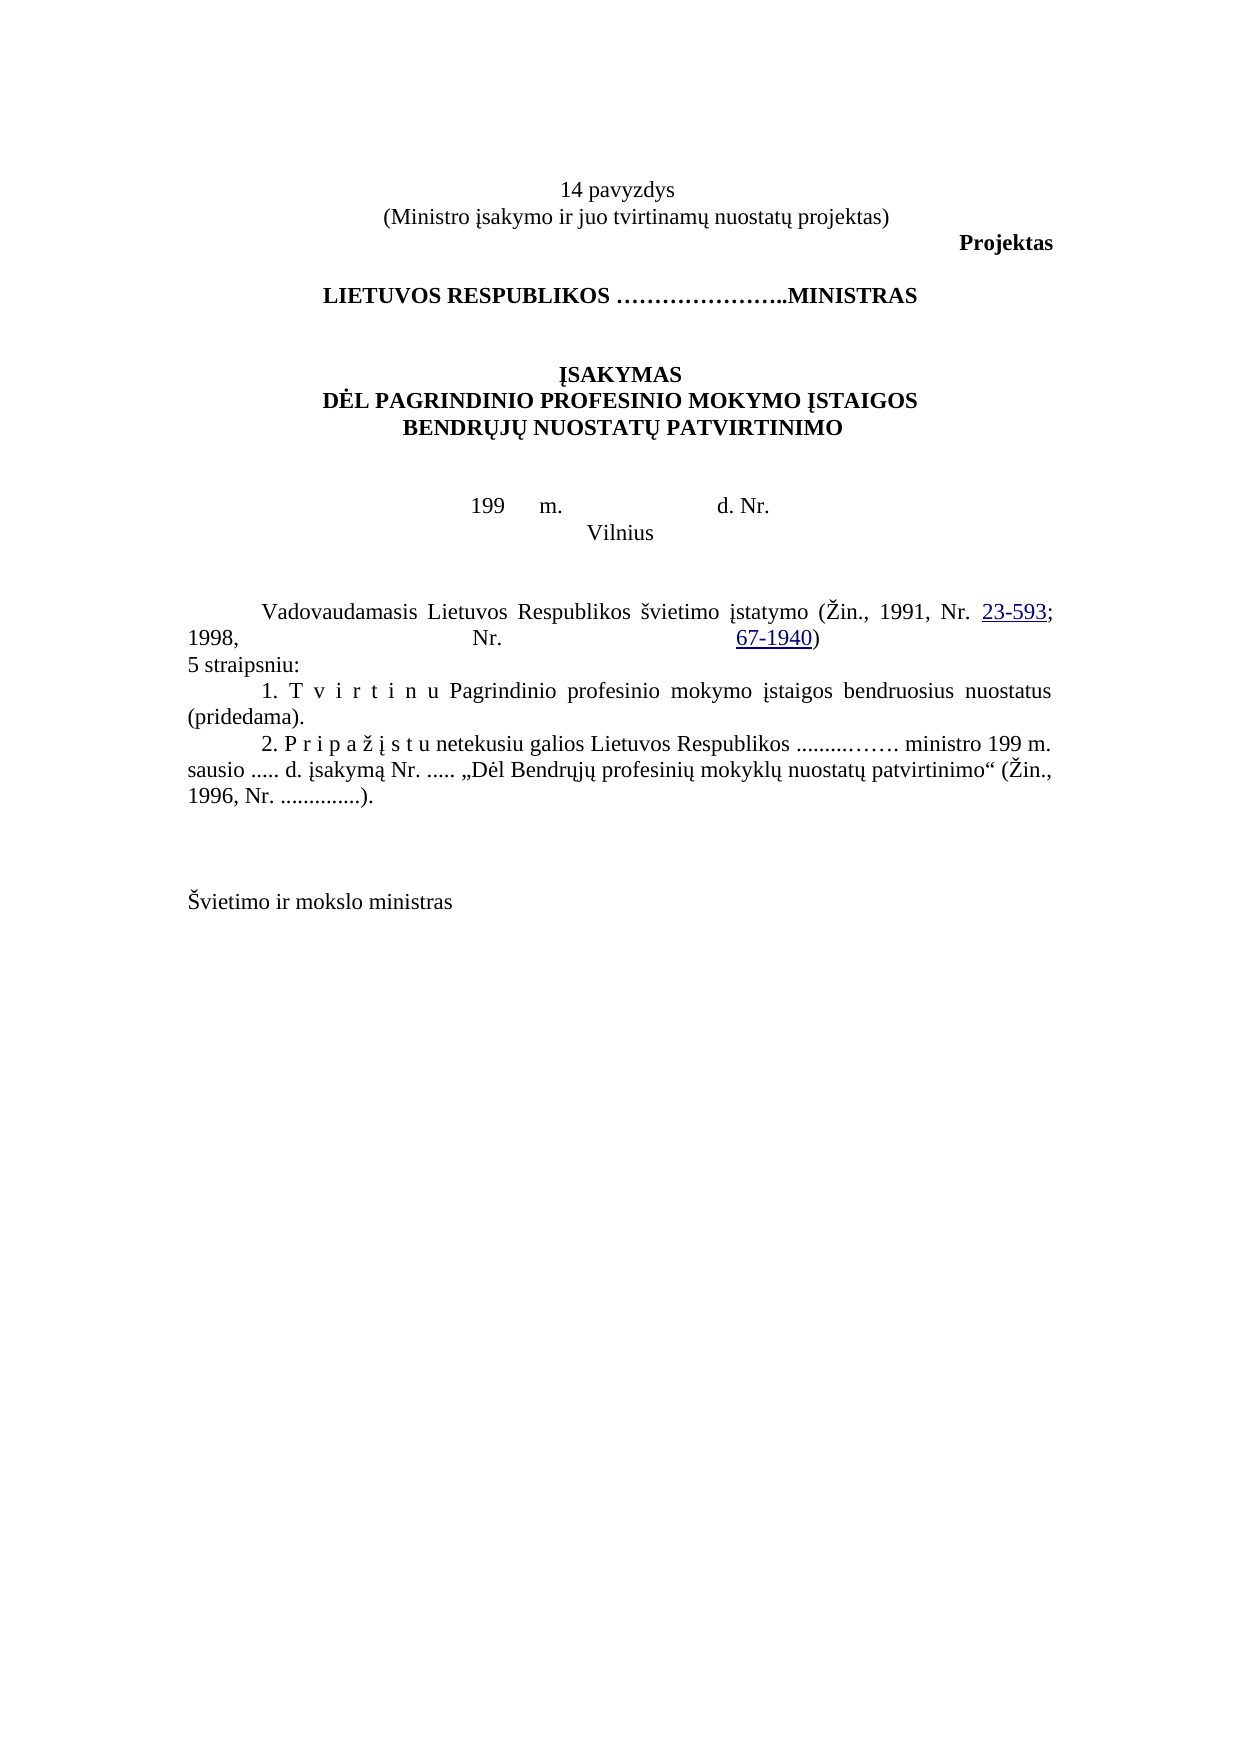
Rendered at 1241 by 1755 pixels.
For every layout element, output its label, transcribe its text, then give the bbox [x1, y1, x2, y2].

text Vadovaudamasis Lietuvos Respublikos švietimo įstatymo (Žin., 1991, Nr. 23-593; 1998, Nr. 67-1940) 5 straipsniu: [187, 598, 1053, 677]
text LIETUVOS RESPUBLIKOS …………………..MINISTRAS [187, 282, 1053, 308]
text Švietimo ir mokslo ministras [187, 888, 1053, 914]
text 199 m. d. Nr. [187, 493, 1053, 519]
text bendrųjų nuostatų patvirtinimo [187, 413, 1053, 440]
text 1. T v i r t i n u Pagrindinio profesinio mokymo įstaigos bendruosius nuostatus (pridedama). [187, 677, 1053, 730]
text 14 pavyzdys [187, 176, 1053, 203]
text (Ministro įsakymo ir juo tvirtinamų nuostatų projektas) [187, 203, 1053, 229]
text ĮSAKYMAS [187, 361, 1053, 387]
text Vilnius [187, 519, 1053, 545]
text Dėl pagrindinio profesinio mokymo įstaigos [187, 387, 1053, 413]
text 2. P r i p a ž į s t u netekusiu galios Lietuvos Respublikos .........……. ministro 199 m. sausio ..... d. įsakymą Nr. ..... „Dėl Bendrųjų profesinių mokyklų nuostatų patvirtinimo“ (Žin., 1996, Nr. ..............). [187, 730, 1053, 809]
text Projektas [187, 229, 1053, 255]
